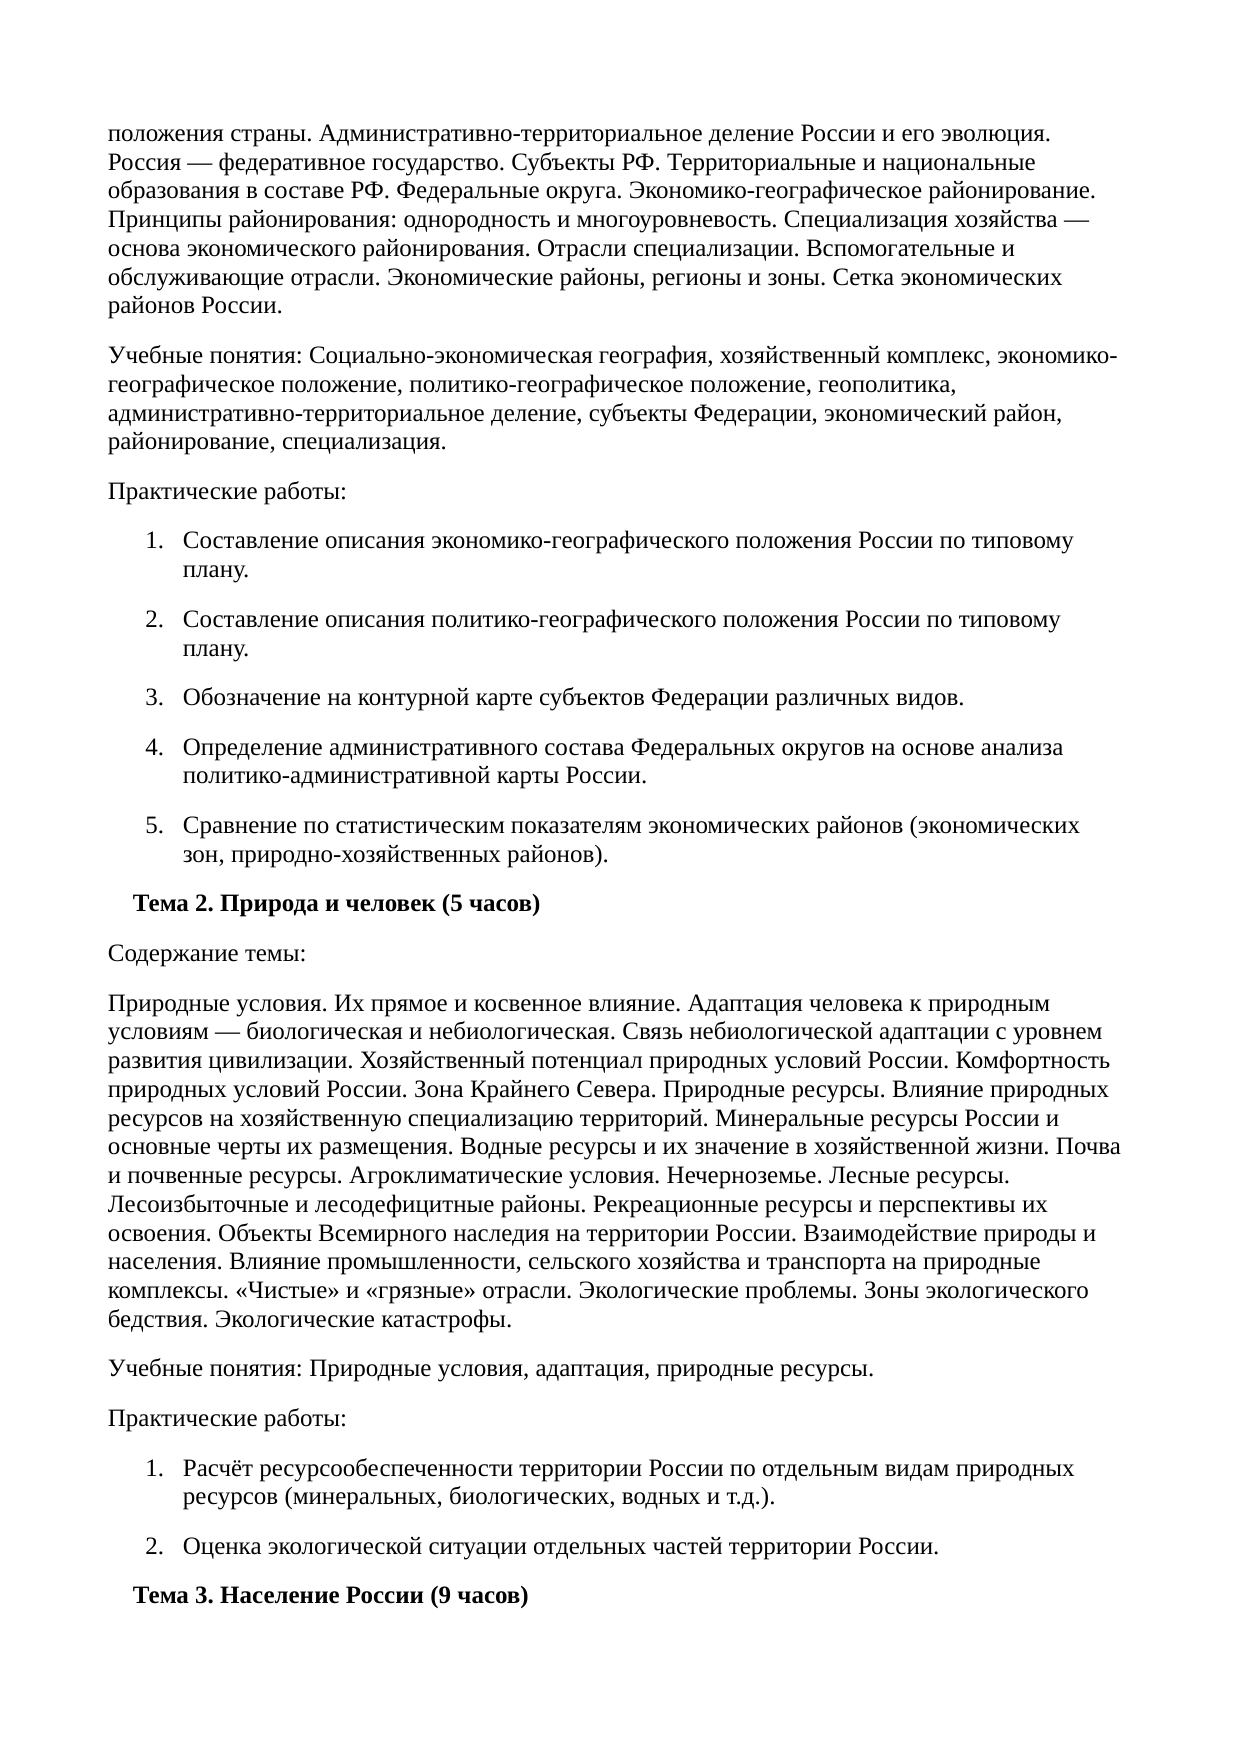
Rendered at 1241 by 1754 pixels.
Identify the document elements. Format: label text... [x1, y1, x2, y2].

text Тема 2. Природа и человек (5 часов) [108, 888, 1122, 917]
text Учебные понятия: Природные условия, адаптация, природные ресурсы. [108, 1353, 1122, 1382]
list Обозначение на контурной карте субъектов Федерации различных видов. [145, 682, 1122, 711]
text положения страны. Административно-территориальное деление России и его эволюция. Россия — федеративное государство. Субъекты РФ. Территориальные и национальные образования в составе РФ. Федеральные округа. Экономико-географическое районирование. Принципы районирования: однородность и многоуровневость. Специализация хозяйства — основа экономического районирования. Отрасли специализации. Вспомогательные и обслуживающие отрасли. Экономические районы, регионы и зоны. Сетка экономических районов России. [108, 118, 1122, 319]
text Природные условия. Их прямое и косвенное влияние. Адаптация человека к природным условиям — биологическая и небиологическая. Связь небиологической адаптации с уровнем развития цивилизации. Хозяйственный потенциал природных условий России. Комфортность природных условий России. Зона Крайнего Севера. Природные ресурсы. Влияние природных ресурсов на хозяйственную специализацию территорий. Минеральные ресурсы России и основные черты их размещения. Водные ресурсы и их значение в хозяйственной жизни. Почва и почвенные ресурсы. Агроклиматические условия. Нечерноземье. Лесные ресурсы. Лесоизбыточные и лесодефицитные районы. Рекреационные ресурсы и перспективы их освоения. Объекты Всемирного наследия на территории России. Взаимодействие природы и населения. Влияние промышленности, сельского хозяйства и транспорта на природные комплексы. «Чистые» и «грязные» отрасли. Экологические проблемы. Зоны экологического бедствия. Экологические катастрофы. [108, 988, 1122, 1333]
list Оценка экологической ситуации отдельных частей территории России. [145, 1531, 1122, 1560]
list Расчёт ресурсообеспеченности территории России по отдельным видам природных ресурсов (минеральных, биологических, водных и т.д.). [145, 1453, 1122, 1510]
list Сравнение по статистическим показателям экономических районов (экономических зон, природно-хозяйственных районов). [145, 810, 1122, 868]
list Составление описания политико-географического положения России по типовому плану. [145, 604, 1122, 661]
text Содержание темы: [108, 938, 1122, 967]
list Определение административного состава Федеральных округов на основе анализа политико-административной карты России. [145, 732, 1122, 789]
text Практические работы: [108, 1403, 1122, 1432]
text Учебные понятия: Социально-экономическая география, хозяйственный комплекс, экономико-географическое положение, политико-географическое положение, геополитика, административно-территориальное деление, субъекты Федерации, экономический район, районирование, специализация. [108, 340, 1122, 455]
text Тема 3. Население России (9 часов) [108, 1581, 1122, 1609]
text Практические работы: [108, 476, 1122, 505]
list Составление описания экономико-географического положения России по типовому плану. [145, 526, 1122, 583]
